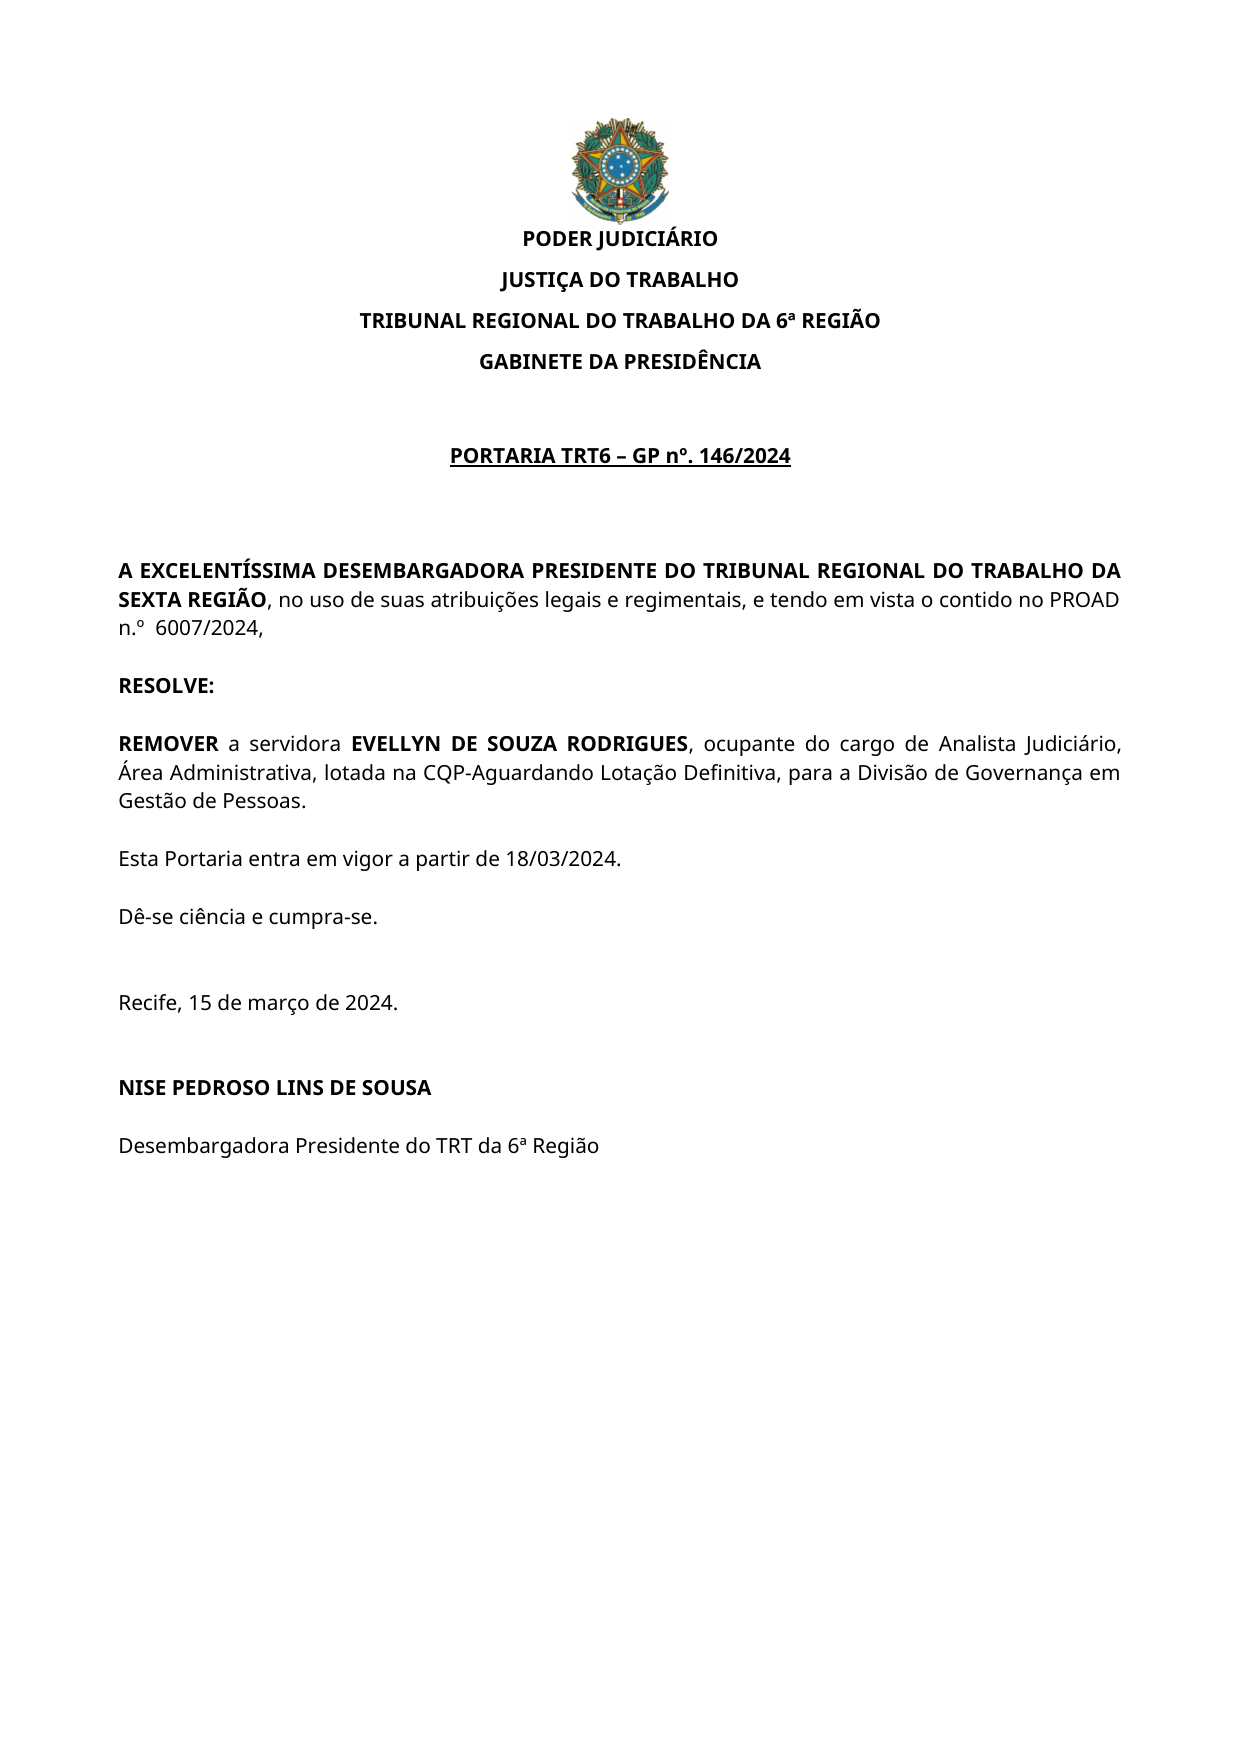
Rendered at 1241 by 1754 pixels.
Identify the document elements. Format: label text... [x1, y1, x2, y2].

text PODER JUDICIÁRIO [118, 224, 1122, 253]
text Dê-se ciência e cumpra-se. [118, 902, 1122, 930]
text GABINETE DA PRESIDÊNCIA [118, 347, 1122, 376]
text JUSTIÇA DO TRABALHO [118, 265, 1122, 294]
text Recife, 15 de março de 2024. [118, 988, 1120, 1016]
text RESOLVE: [118, 671, 1122, 700]
picture [571, 118, 669, 225]
text Desembargadora Presidente do TRT da 6ª Região [118, 1131, 1120, 1159]
text NISE PEDROSO LINS DE SOUSA [118, 1073, 1120, 1102]
text PORTARIA TRT6 – GP nº. 146/2024 [118, 441, 1122, 469]
text Esta Portaria entra em vigor a partir de 18/03/2024. [118, 844, 1122, 872]
text A EXCELENTÍSSIMA DESEMBARGADORA PRESIDENTE DO TRIBUNAL REGIONAL DO TRABALHO DA SEXTA REGIÃO, no uso de suas atribuições legais e regimentais, e tendo em vista o contido no PROAD n.º 6007/2024, [118, 557, 1122, 642]
text REMOVER a servidora EVELLYN DE SOUZA RODRIGUES, ocupante do cargo de Analista Judiciário, Área Administrativa, lotada na CQP-Aguardando Lotação Definitiva, para a Divisão de Governança em Gestão de Pessoas. [118, 729, 1122, 814]
text TRIBUNAL REGIONAL DO TRABALHO DA 6ª REGIÃO [118, 306, 1122, 335]
